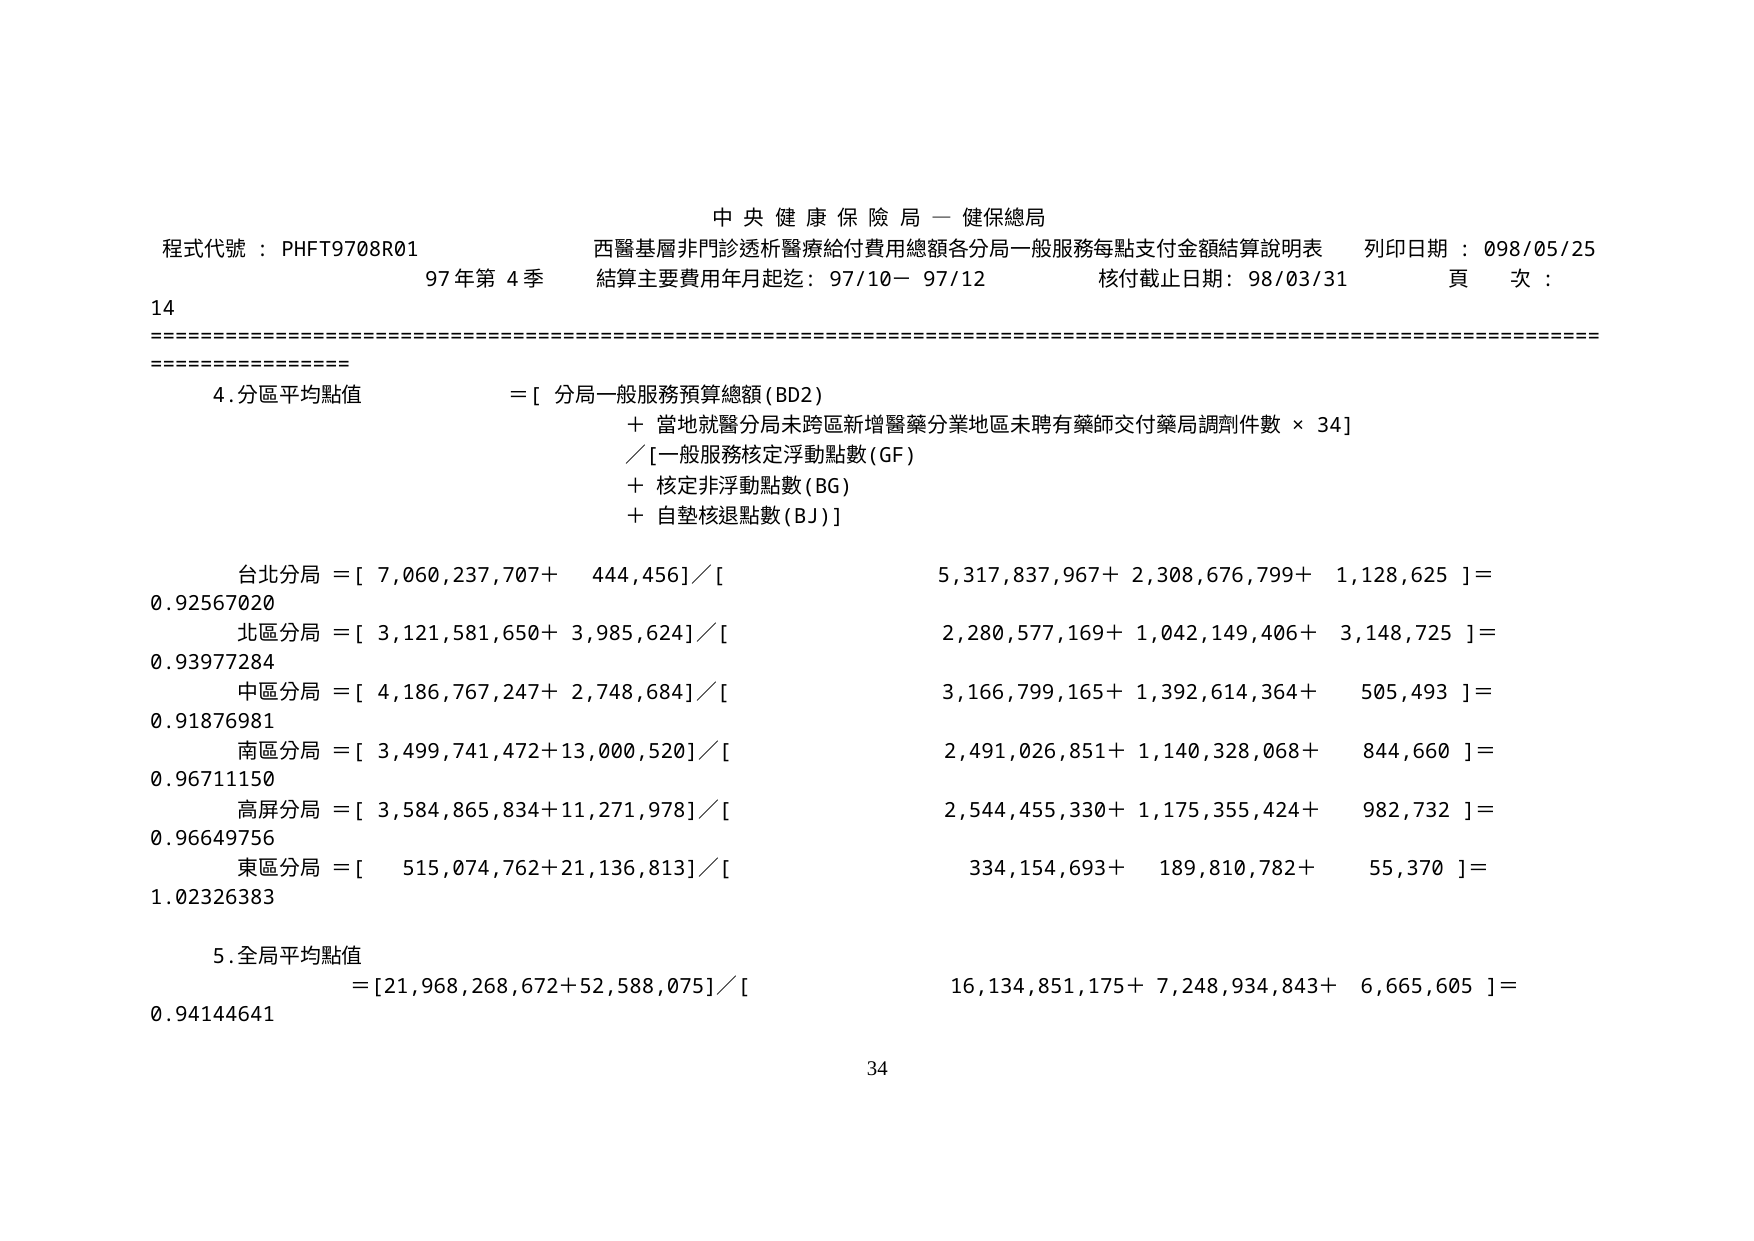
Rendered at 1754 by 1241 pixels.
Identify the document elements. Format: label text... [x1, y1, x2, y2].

text ＋ 核定非浮動點數(BG) [150, 469, 1604, 499]
text ＋ 當地就醫分局未跨區新增醫藥分業地區未聘有藥師交付藥局調劑件數 × 34] [150, 408, 1604, 438]
text ＋ 自墊核退點數(BJ)] [150, 499, 1604, 529]
text 97年第 4季 結算主要費用年月起迄: 97/10－ 97/12 核付截止日期: 98/03/31 頁 次 : 14 [150, 262, 1604, 321]
text 中 央 健 康 保 險 局 — 健保總局 [150, 202, 1604, 232]
text 中區分局 ＝[ 4,186,767,247＋ 2,748,684]／[ 3,166,799,165＋ 1,392,614,364＋ 505,493 ]＝ 0.91876981 [150, 675, 1604, 734]
text 程式代號 : PHFT9708R01 西醫基層非門診透析醫療給付費用總額各分局一般服務每點支付金額結算說明表 列印日期 : 098/05/25 [150, 232, 1604, 262]
text 南區分局 ＝[ 3,499,741,472＋13,000,520]／[ 2,491,026,851＋ 1,140,328,068＋ 844,660 ]＝ 0.96711150 [150, 734, 1604, 793]
text 東區分局 ＝[ 515,074,762＋21,136,813]／[ 334,154,693＋ 189,810,782＋ 55,370 ]＝ 1.02326383 [150, 852, 1604, 910]
text 北區分局 ＝[ 3,121,581,650＋ 3,985,624]／[ 2,280,577,169＋ 1,042,149,406＋ 3,148,725 ]＝ 0.93977284 [150, 617, 1604, 675]
text ／[一般服務核定浮動點數(GF) [150, 438, 1604, 469]
text ==================================================================================================================================== [150, 321, 1604, 378]
text 台北分局 ＝[ 7,060,237,707＋ 444,456]／[ 5,317,837,967＋ 2,308,676,799＋ 1,128,625 ]＝ 0.92567020 [150, 558, 1604, 617]
text 5.全局平均點值 [150, 939, 1604, 969]
text 高屏分局 ＝[ 3,584,865,834＋11,271,978]／[ 2,544,455,330＋ 1,175,355,424＋ 982,732 ]＝ 0.96649756 [150, 793, 1604, 852]
text 4.分區平均點值 ＝[ 分局一般服務預算總額(BD2) [150, 378, 1604, 408]
text ＝[21,968,268,672＋52,588,075]／[ 16,134,851,175＋ 7,248,934,843＋ 6,665,605 ]＝ 0.94144641 [150, 969, 1604, 1028]
